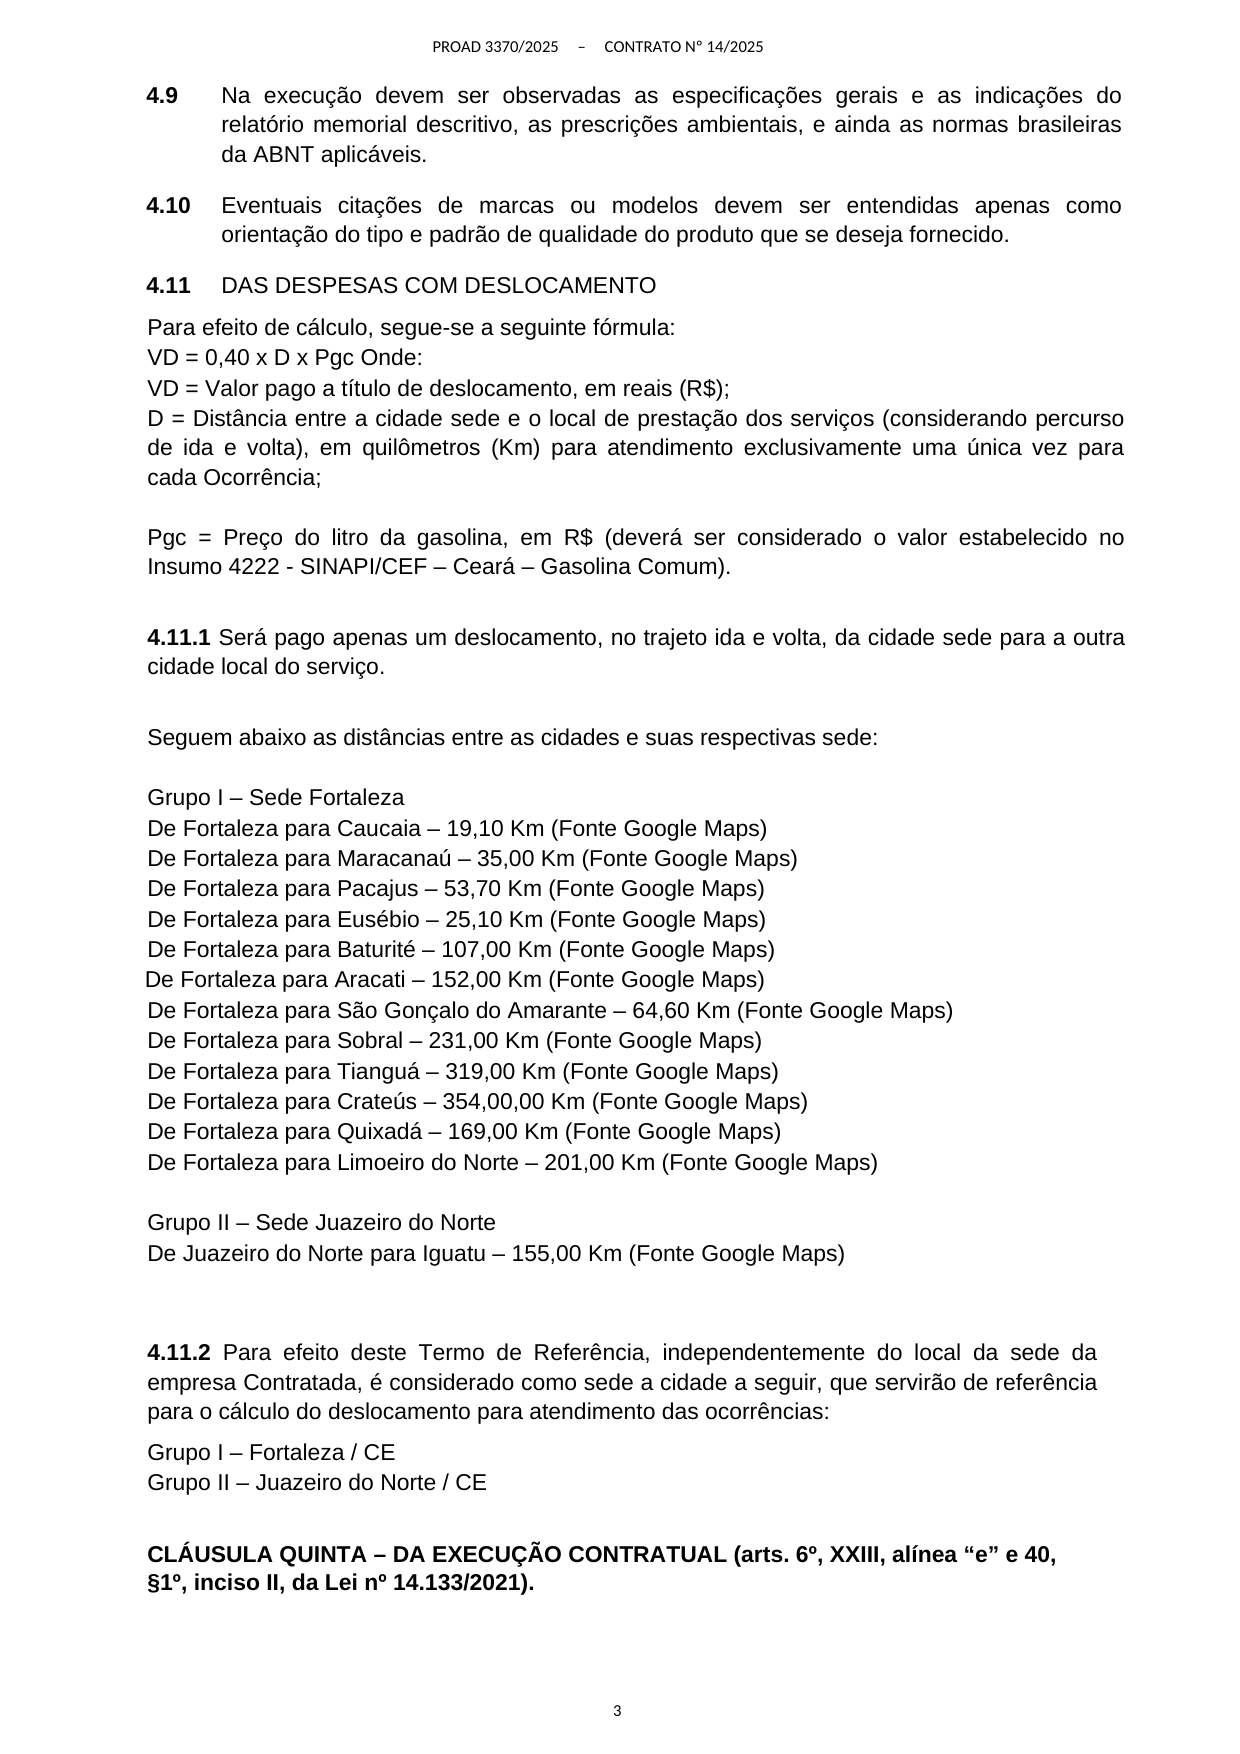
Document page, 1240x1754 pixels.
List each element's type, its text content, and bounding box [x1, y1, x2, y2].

text De Fortaleza para Limoeiro do Norte – 201,00 Km (Fonte Google Maps) [147, 1149, 1098, 1175]
text De Fortaleza para Aracati – 152,00 Km (Fonte Google Maps) [144, 966, 1126, 992]
list DAS DESPESAS COM DESLOCAMENTO [146, 272, 1122, 299]
text VD = Valor pago a título de deslocamento, em reais (R$); [147, 375, 1098, 401]
text Pgc = Preço do litro da gasolina, em R$ (deverá ser considerado o valor estabelecido no Insumo 4222 - SINAPI/CEF – Ceará – Gasolina Comum). [147, 524, 1126, 579]
text Grupo I – Sede Fortaleza [147, 784, 1098, 810]
text Para efeito de cálculo, segue-se a seguinte fórmula: VD = 0,40 x D x Pgc Onde: [147, 314, 676, 371]
text 4.11.2 Para efeito deste Termo de Referência, independentemente do local da sede da empresa Contratada, é considerado como sede a cidade a seguir, que servirão de referência para o cálculo do deslocamento para atendimento das ocorrências: [147, 1339, 1098, 1424]
text De Fortaleza para Quixadá – 169,00 Km (Fonte Google Maps) [147, 1118, 1098, 1145]
text Grupo II – Juazeiro do Norte / CE [147, 1469, 1098, 1496]
text De Fortaleza para Pacajus – 53,70 Km (Fonte Google Maps) [147, 875, 1098, 901]
text 4.11.1 Será pago apenas um deslocamento, no trajeto ida e volta, da cidade sede para a outra cidade local do serviço. [147, 624, 1126, 679]
list Na execução devem ser observadas as especificações gerais e as indicações do relatório memorial descritivo, as prescrições ambientais, e ainda as normas brasileiras da ABNT aplicáveis. [146, 82, 1122, 167]
text De Fortaleza para Sobral – 231,00 Km (Fonte Google Maps) [147, 1027, 1098, 1054]
text De Juazeiro do Norte para Iguatu – 155,00 Km (Fonte Google Maps) [147, 1239, 1098, 1266]
text De Fortaleza para Tianguá – 319,00 Km (Fonte Google Maps) [147, 1058, 1098, 1084]
text D = Distância entre a cidade sede e o local de prestação dos serviços (considerando percurso de ida e volta), em quilômetros (Km) para atendimento exclusivamente uma única vez para cada Ocorrência; [147, 404, 1126, 490]
text De Fortaleza para Crateús – 354,00,00 Km (Fonte Google Maps) [147, 1088, 1098, 1115]
subtitle CLÁUSULA QUINTA – DA EXECUÇÃO CONTRATUAL (arts. 6º, XXIII, alínea “e” e 40, [147, 1541, 1126, 1567]
text De Fortaleza para Baturité – 107,00 Km (Fonte Google Maps) [147, 936, 1098, 962]
text De Fortaleza para São Gonçalo do Amarante – 64,60 Km (Fonte Google Maps) [147, 997, 1098, 1024]
text Seguem abaixo as distâncias entre as cidades e suas respectivas sede: [147, 724, 1098, 750]
text Grupo II – Sede Juazeiro do Norte [147, 1209, 1098, 1235]
text Grupo I – Fortaleza / CE [147, 1439, 1098, 1465]
text §1º, inciso II, da Lei nº 14.133/2021). [147, 1569, 1126, 1595]
text De Fortaleza para Caucaia – 19,10 Km (Fonte Google Maps) [147, 814, 1098, 841]
list Eventuais citações de marcas ou modelos devem ser entendidas apenas como orientação do tipo e padrão de qualidade do produto que se deseja fornecido. [146, 192, 1122, 248]
text De Fortaleza para Maracanaú – 35,00 Km (Fonte Google Maps) [147, 845, 1098, 871]
text De Fortaleza para Eusébio – 25,10 Km (Fonte Google Maps) [147, 906, 1098, 932]
